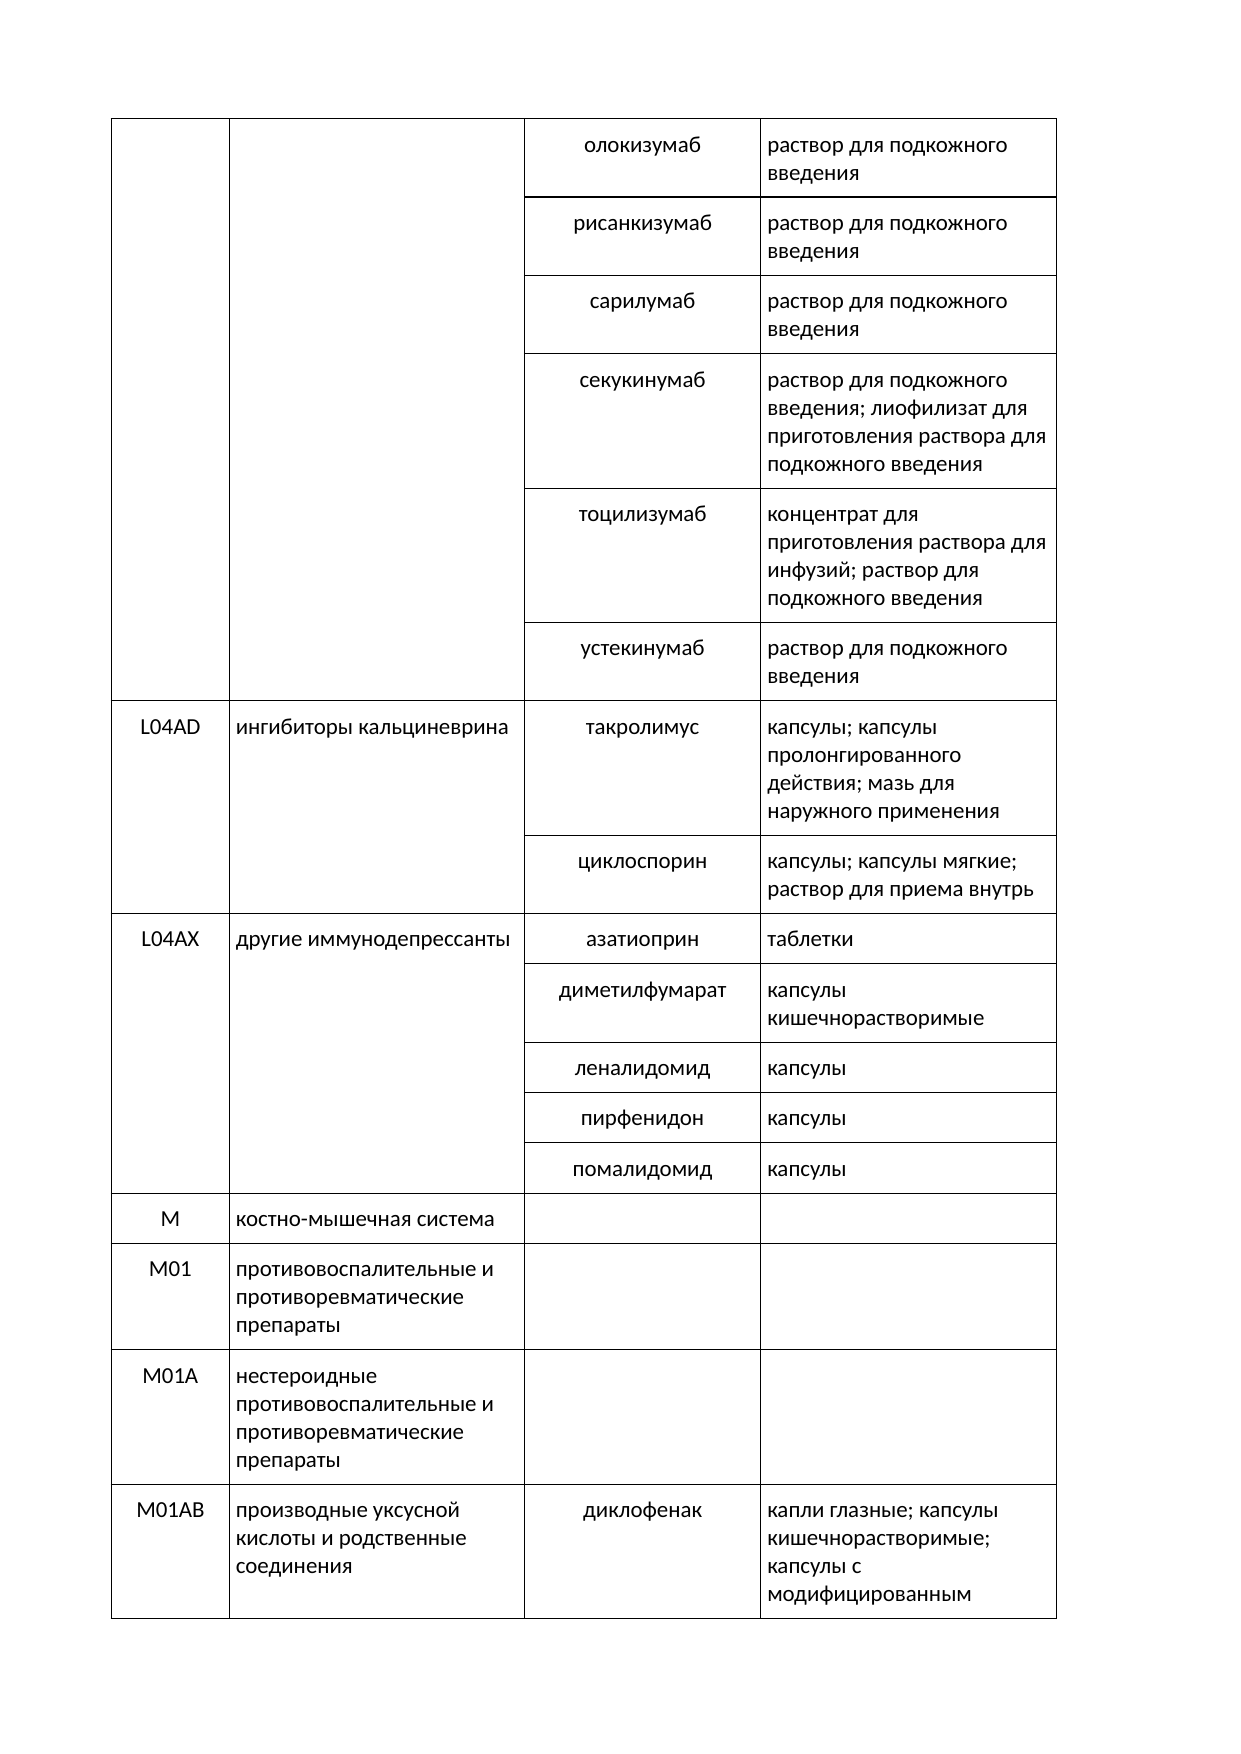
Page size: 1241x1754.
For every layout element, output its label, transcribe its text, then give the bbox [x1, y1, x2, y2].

table_cell L04AD [112, 701, 229, 913]
table_cell помалидомид [525, 1143, 760, 1192]
table_cell капсулы кишечнорастворимые [761, 964, 1056, 1042]
table_cell ингибиторы кальциневрина [230, 701, 524, 913]
table_cell циклоспорин [525, 836, 760, 913]
table_cell рисанкизумаб [525, 198, 760, 275]
table_cell L04AX [112, 914, 229, 1192]
table_cell капли глазные; капсулы кишечнорастворимые; капсулы с модифицированным [761, 1485, 1056, 1618]
table_cell раствор для подкожного введения [761, 276, 1056, 353]
table_cell капсулы [761, 1043, 1056, 1092]
table_cell капсулы [761, 1143, 1056, 1192]
table_cell диметилфумарат [525, 964, 760, 1042]
table_cell концентрат для приготовления раствора для инфузий; раствор для подкожного введения [761, 489, 1056, 622]
table_cell раствор для подкожного введения; лиофилизат для приготовления раствора для подкожного введения [761, 354, 1056, 487]
table_cell тоцилизумаб [525, 489, 760, 622]
table_cell [761, 1244, 1056, 1349]
table_cell M01AB [112, 1485, 229, 1618]
table_cell секукинумаб [525, 354, 760, 487]
table_cell M01 [112, 1244, 229, 1349]
table_cell таблетки [761, 914, 1056, 963]
table_cell [761, 1194, 1056, 1243]
table_cell M [112, 1194, 229, 1243]
table_cell олокизумаб [525, 119, 760, 196]
table_cell устекинумаб [525, 623, 760, 700]
table_cell костно-мышечная система [230, 1194, 524, 1243]
table_cell раствор для подкожного введения [761, 198, 1056, 275]
table_cell раствор для подкожного введения [761, 623, 1056, 700]
table_cell капсулы; капсулы мягкие; раствор для приема внутрь [761, 836, 1056, 913]
table_cell M01A [112, 1350, 229, 1483]
table_cell пирфенидон [525, 1093, 760, 1142]
table_cell другие иммунодепрессанты [230, 914, 524, 1192]
table_cell производные уксусной кислоты и родственные соединения [230, 1485, 524, 1618]
table_cell [230, 119, 524, 700]
table_cell леналидомид [525, 1043, 760, 1092]
table_cell [525, 1194, 760, 1243]
table_cell азатиоприн [525, 914, 760, 963]
table_cell такролимус [525, 701, 760, 834]
table_cell раствор для подкожного введения [761, 119, 1056, 196]
table_cell нестероидные противовоспалительные и противоревматические препараты [230, 1350, 524, 1483]
table_cell [525, 1244, 760, 1349]
table_cell [525, 1350, 760, 1483]
table_cell капсулы [761, 1093, 1056, 1142]
table_cell [761, 1350, 1056, 1483]
table_cell диклофенак [525, 1485, 760, 1618]
table_cell [112, 119, 229, 700]
table_cell противовоспалительные и противоревматические препараты [230, 1244, 524, 1349]
table_cell капсулы; капсулы пролонгированного действия; мазь для наружного применения [761, 701, 1056, 834]
table_cell сарилумаб [525, 276, 760, 353]
